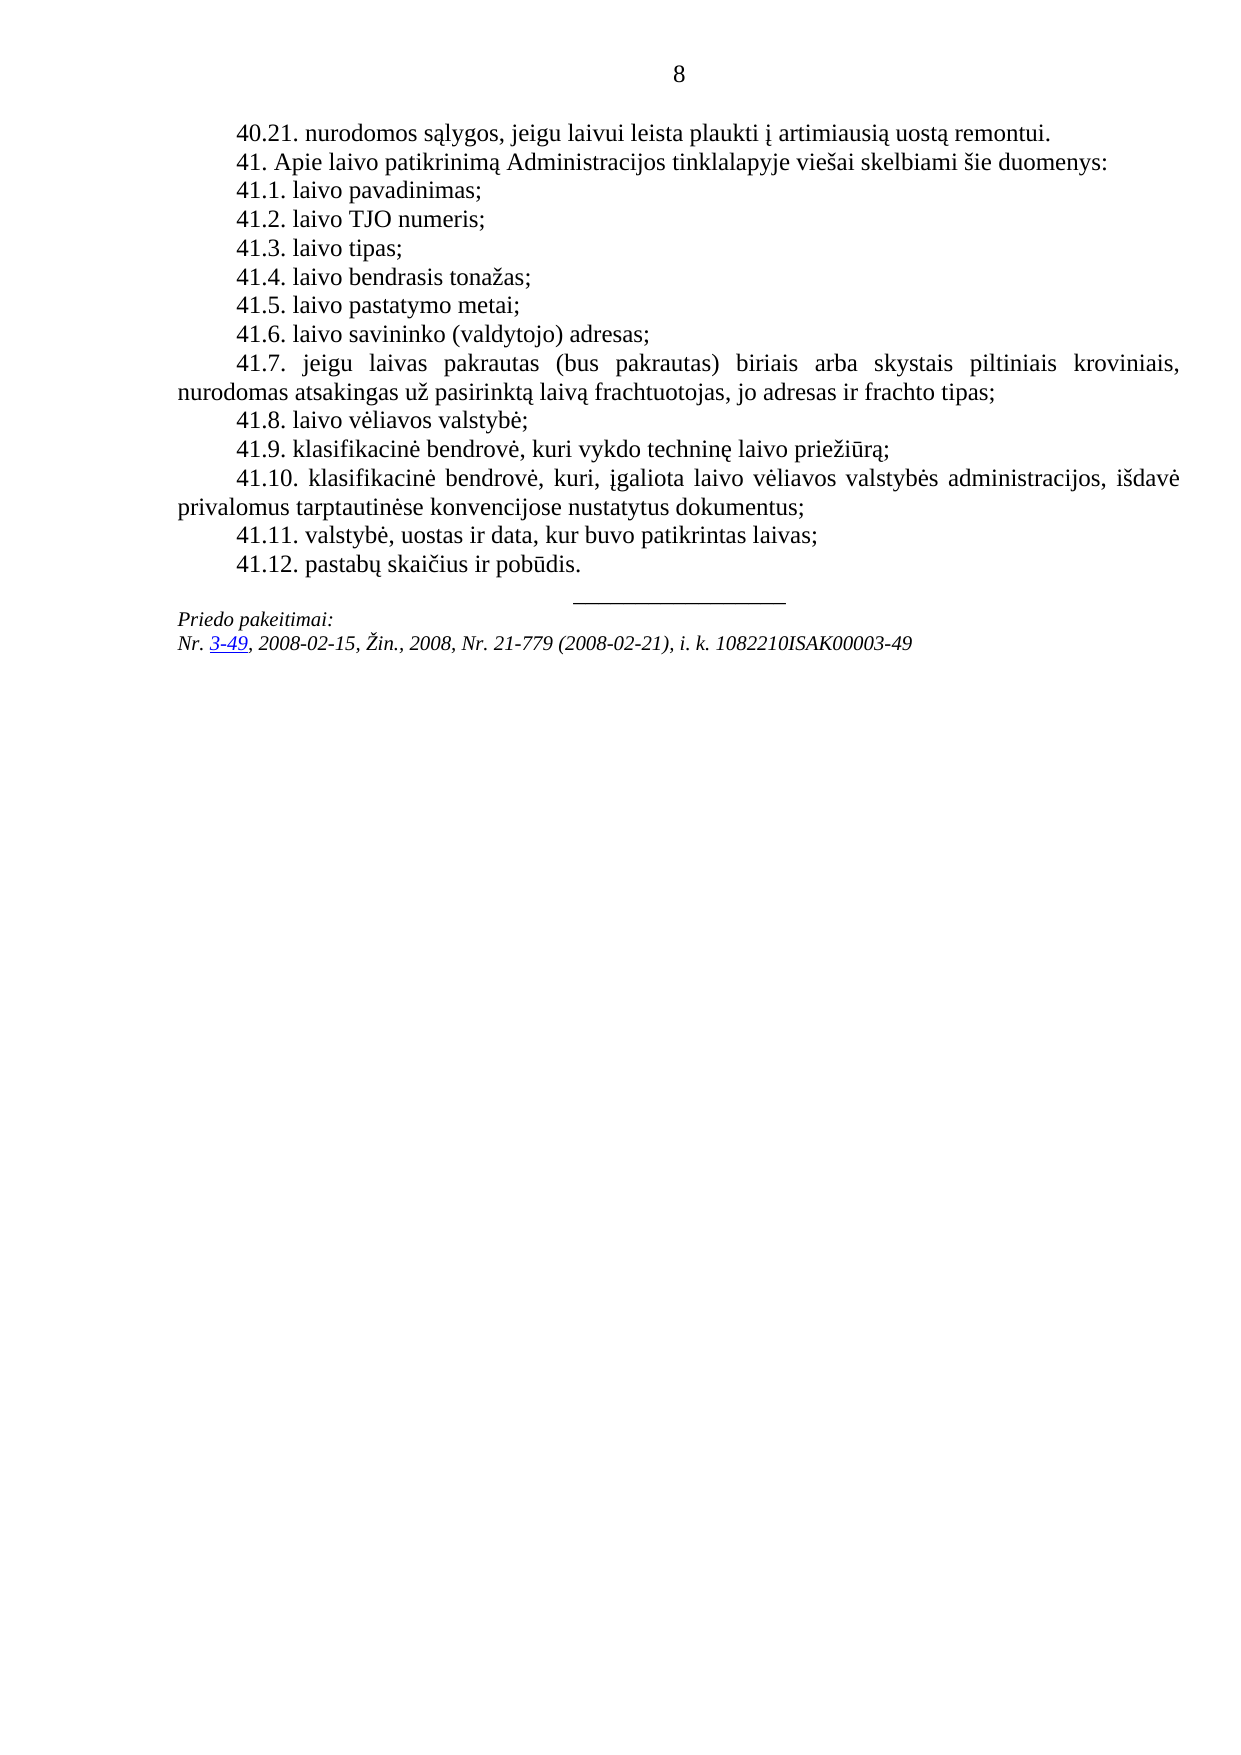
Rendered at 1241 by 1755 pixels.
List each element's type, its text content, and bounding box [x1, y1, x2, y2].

text 41.9. klasifikacinė bendrovė, kuri vykdo techninę laivo priežiūrą; [177, 434, 1181, 463]
text 41.12. pastabų skaičius ir pobūdis. [177, 549, 1181, 578]
text 41.6. laivo savininko (valdytojo) adresas; [177, 319, 1181, 348]
text 41.4. laivo bendrasis tonažas; [177, 262, 1181, 291]
text 41.11. valstybė, uostas ir data, kur buvo patikrintas laivas; [177, 521, 1181, 549]
text 41.8. laivo vėliavos valstybė; [177, 406, 1181, 434]
text 41. Apie laivo patikrinimą Administracijos tinklalapyje viešai skelbiami šie duomenys: [177, 147, 1181, 176]
text 41.5. laivo pastatymo metai; [177, 291, 1181, 319]
text 41.2. laivo TJO numeris; [177, 204, 1181, 233]
text _________________ [177, 578, 1181, 607]
text Nr. 3-49, 2008-02-15, Žin., 2008, Nr. 21-779 (2008-02-21), i. k. 1082210ISAK00003-49 [177, 631, 1181, 655]
text 41.1. laivo pavadinimas; [177, 176, 1181, 204]
text Priedo pakeitimai: [177, 607, 1181, 631]
text 41.7. jeigu laivas pakrautas (bus pakrautas) biriais arba skystais piltiniais kroviniais, nurodomas atsakingas už pasirinktą laivą frachtuotojas, jo adresas ir frachto tipas; [177, 348, 1181, 406]
text 41.3. laivo tipas; [177, 233, 1181, 262]
text 41.10. klasifikacinė bendrovė, kuri, įgaliota laivo vėliavos valstybės administracijos, išdavė privalomus tarptautinėse konvencijose nustatytus dokumentus; [177, 463, 1181, 521]
text 40.21. nurodomos sąlygos, jeigu laivui leista plaukti į artimiausią uostą remontui. [177, 118, 1181, 147]
